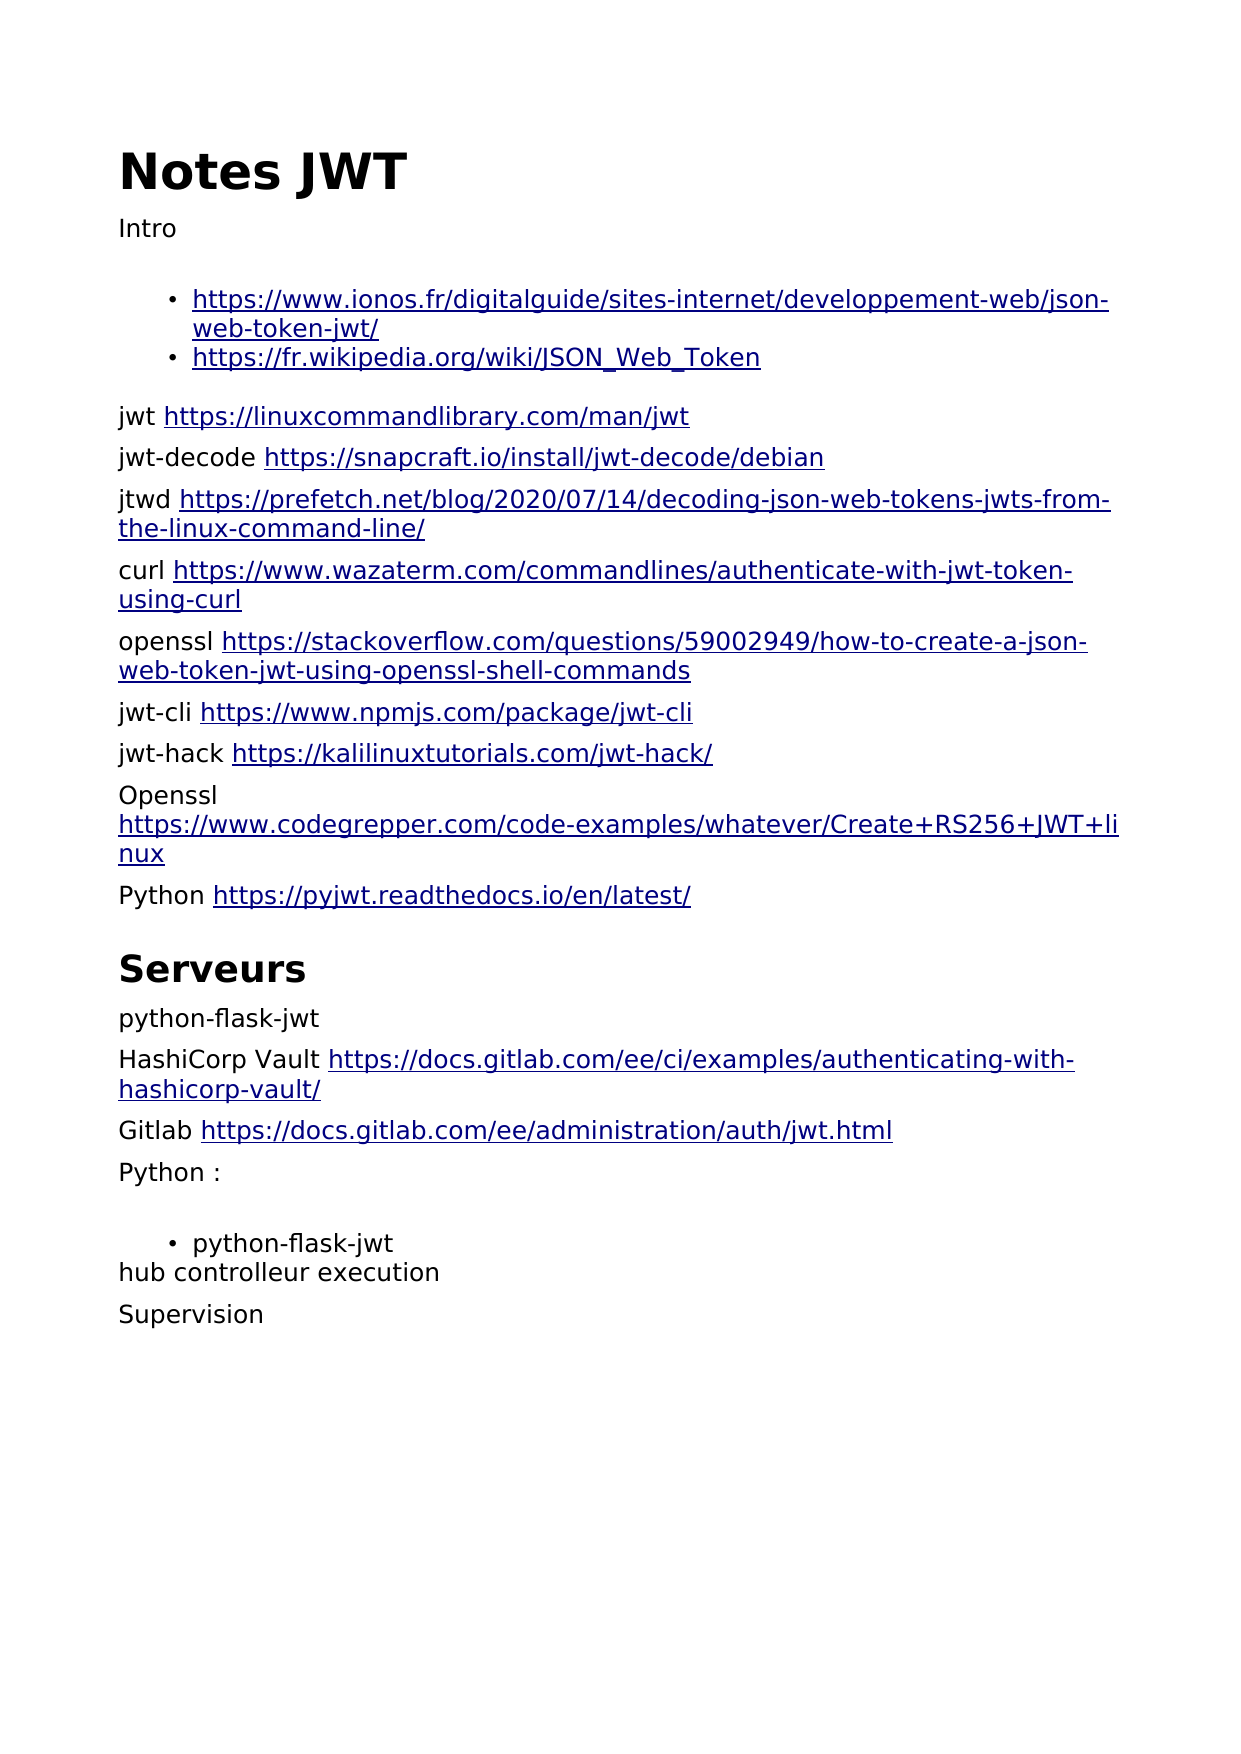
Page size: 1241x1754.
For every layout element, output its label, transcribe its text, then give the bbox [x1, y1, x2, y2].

text Openssl https://www.codegrepper.com/code-examples/whatever/Create+RS256+JWT+linux [118, 781, 1122, 869]
list https://fr.wikipedia.org/wiki/JSON_Web_Token [177, 343, 1122, 372]
text jwt-decode https://snapcraft.io/install/jwt-decode/debian [118, 444, 1122, 473]
text jwt-hack https://kalilinuxtutorials.com/jwt-hack/ [118, 739, 1122, 769]
subtitle Notes JWT [118, 143, 1122, 201]
text Supervision [118, 1300, 1122, 1329]
text Python https://pyjwt.readthedocs.io/en/latest/ [118, 881, 1122, 910]
text jwt https://linuxcommandlibrary.com/man/jwt [118, 402, 1122, 431]
text jwt-cli https://www.npmjs.com/package/jwt-cli [118, 698, 1122, 727]
text Gitlab https://docs.gitlab.com/ee/administration/auth/jwt.html [118, 1116, 1122, 1146]
list python-flask-jwt [177, 1229, 1122, 1258]
text Python : [118, 1158, 1122, 1187]
list https://www.ionos.fr/digitalguide/sites-internet/developpement-web/json-web-token-jwt/ [177, 285, 1122, 343]
text hub controlleur execution [118, 1258, 1122, 1288]
text jtwd https://prefetch.net/blog/2020/07/14/decoding-json-web-tokens-jwts-from-the-linux-command-line/ [118, 485, 1122, 544]
text openssl https://stackoverflow.com/questions/59002949/how-to-create-a-json-web-token-jwt-using-openssl-shell-commands [118, 627, 1122, 685]
text python-flask-jwt [118, 1004, 1122, 1033]
text curl https://www.wazaterm.com/commandlines/authenticate-with-jwt-token-using-curl [118, 556, 1122, 614]
text Intro [118, 214, 1122, 243]
subtitle Serveurs [118, 948, 1122, 991]
text HashiCorp Vault https://docs.gitlab.com/ee/ci/examples/authenticating-with-hashicorp-vault/ [118, 1046, 1122, 1104]
